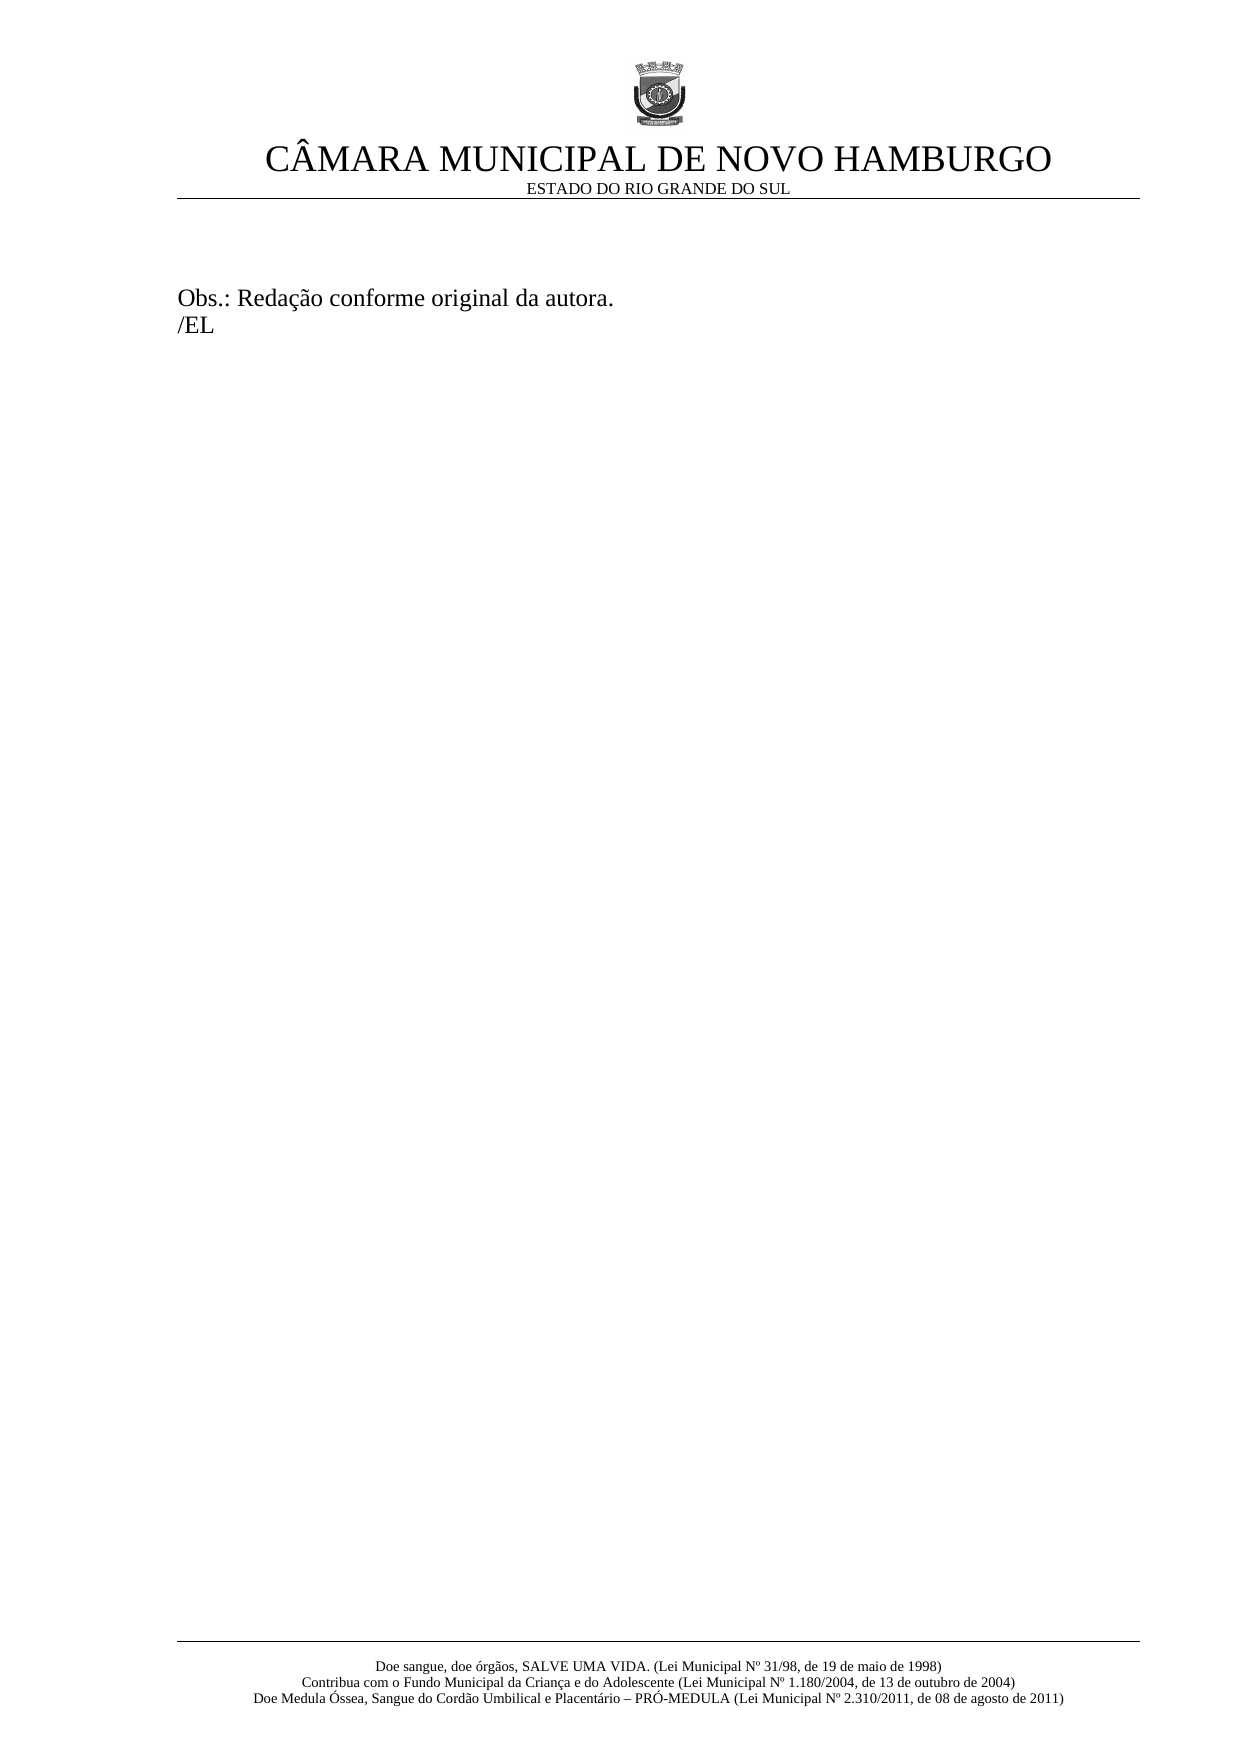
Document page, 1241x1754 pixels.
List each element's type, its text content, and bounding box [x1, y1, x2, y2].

text Obs.: Redação conforme original da autora. [177, 284, 1140, 311]
text /EL [177, 311, 1140, 339]
